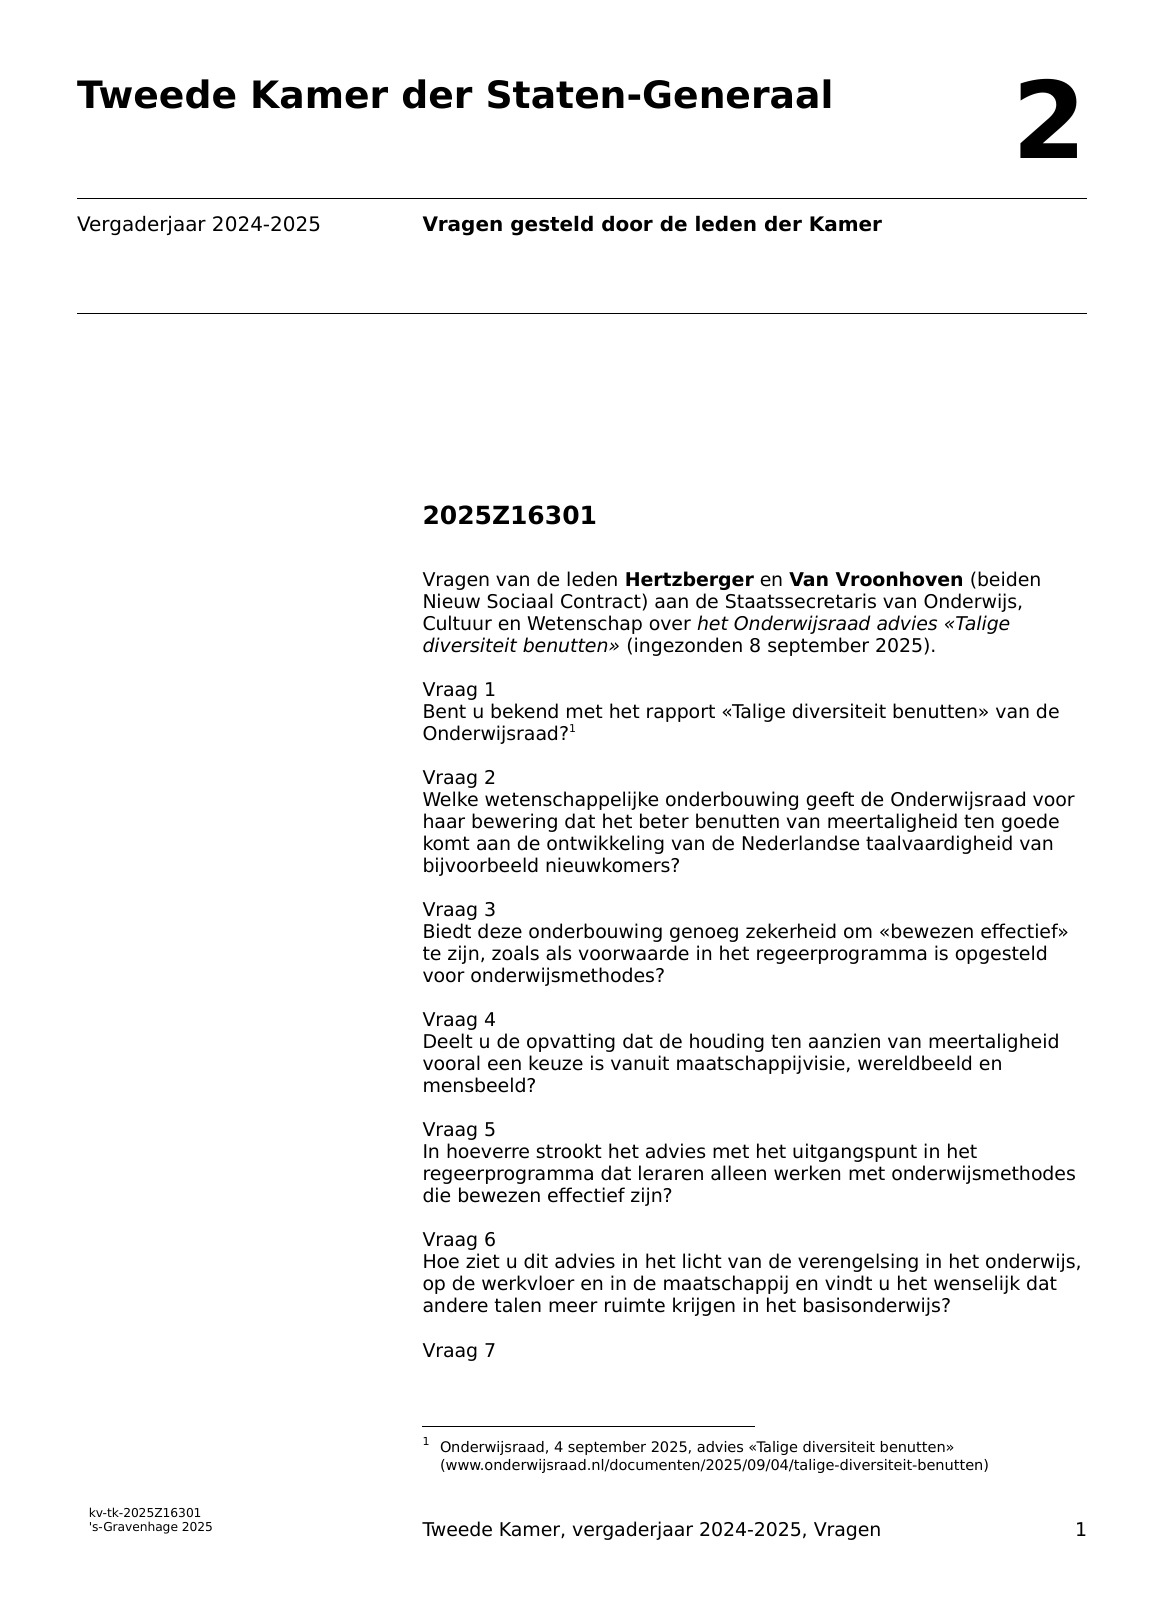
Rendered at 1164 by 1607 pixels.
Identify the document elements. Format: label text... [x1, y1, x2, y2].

text Welke wetenschappelijke onderbouwing geeft de Onderwijsraad voor haar bewering dat het beter benutten van meertaligheid ten goede komt aan de ontwikkeling van de Nederlandse taalvaardigheid van bijvoorbeeld nieuwkomers? [422, 789, 1087, 877]
text Onderwijsraad, 4 september 2025, advies «Talige diversiteit benutten» (www.onderwijsraad.nl/documenten/2025/09/04/talige-diversiteit-benutten) [422, 1435, 1087, 1474]
text Deelt u de opvatting dat de houding ten aanzien van meertaligheid vooral een keuze is vanuit maatschappijvisie, wereldbeeld en mensbeeld? [422, 1031, 1087, 1097]
text Hoe ziet u dit advies in het licht van de verengelsing in het onderwijs, op de werkvloer en in de maatschappij en vindt u het wenselijk dat andere talen meer ruimte krijgen in het basisonderwijs? [422, 1251, 1087, 1317]
text In hoeverre strookt het advies met het uitgangspunt in het regeerprogramma dat leraren alleen werken met onderwijsmethodes die bewezen effectief zijn? [422, 1141, 1087, 1207]
text kv-tk-2025Z16301 [88, 1506, 323, 1520]
text Vraag 6 [422, 1229, 1087, 1251]
table_cell Vragen gesteld door de leden der Kamer [422, 199, 1087, 313]
text Vraag 7 [422, 1339, 1087, 1361]
text Vraag 1 [422, 679, 1087, 701]
table_header 2 [886, 59, 1087, 198]
text Vraag 5 [422, 1119, 1087, 1141]
text Biedt deze onderbouwing genoeg zekerheid om «bewezen effectief» te zijn, zoals als voorwaarde in het regeerprogramma is opgesteld voor onderwijsmethodes? [422, 921, 1087, 987]
text 2025Z16301 [422, 501, 1087, 531]
text 's-Gravenhage 2025 [88, 1520, 323, 1534]
text Vraag 2 [422, 767, 1087, 789]
text Vraag 3 [422, 899, 1087, 921]
table_header Tweede Kamer der Staten-Generaal [77, 59, 886, 198]
text Vraag 4 [422, 1009, 1087, 1031]
table_cell Vergaderjaar 2024-2025 [77, 199, 422, 313]
text Vragen van de leden Hertzberger en Van Vroonhoven (beiden Nieuw Sociaal Contract) aan de Staatssecretaris van Onderwijs, Cultuur en Wetenschap over het Onderwijsraad advies «Talige diversiteit benutten» (ingezonden 8 september 2025). [422, 569, 1087, 657]
text Bent u bekend met het rapport «Talige diversiteit benutten» van de Onderwijsraad? [422, 701, 1087, 745]
